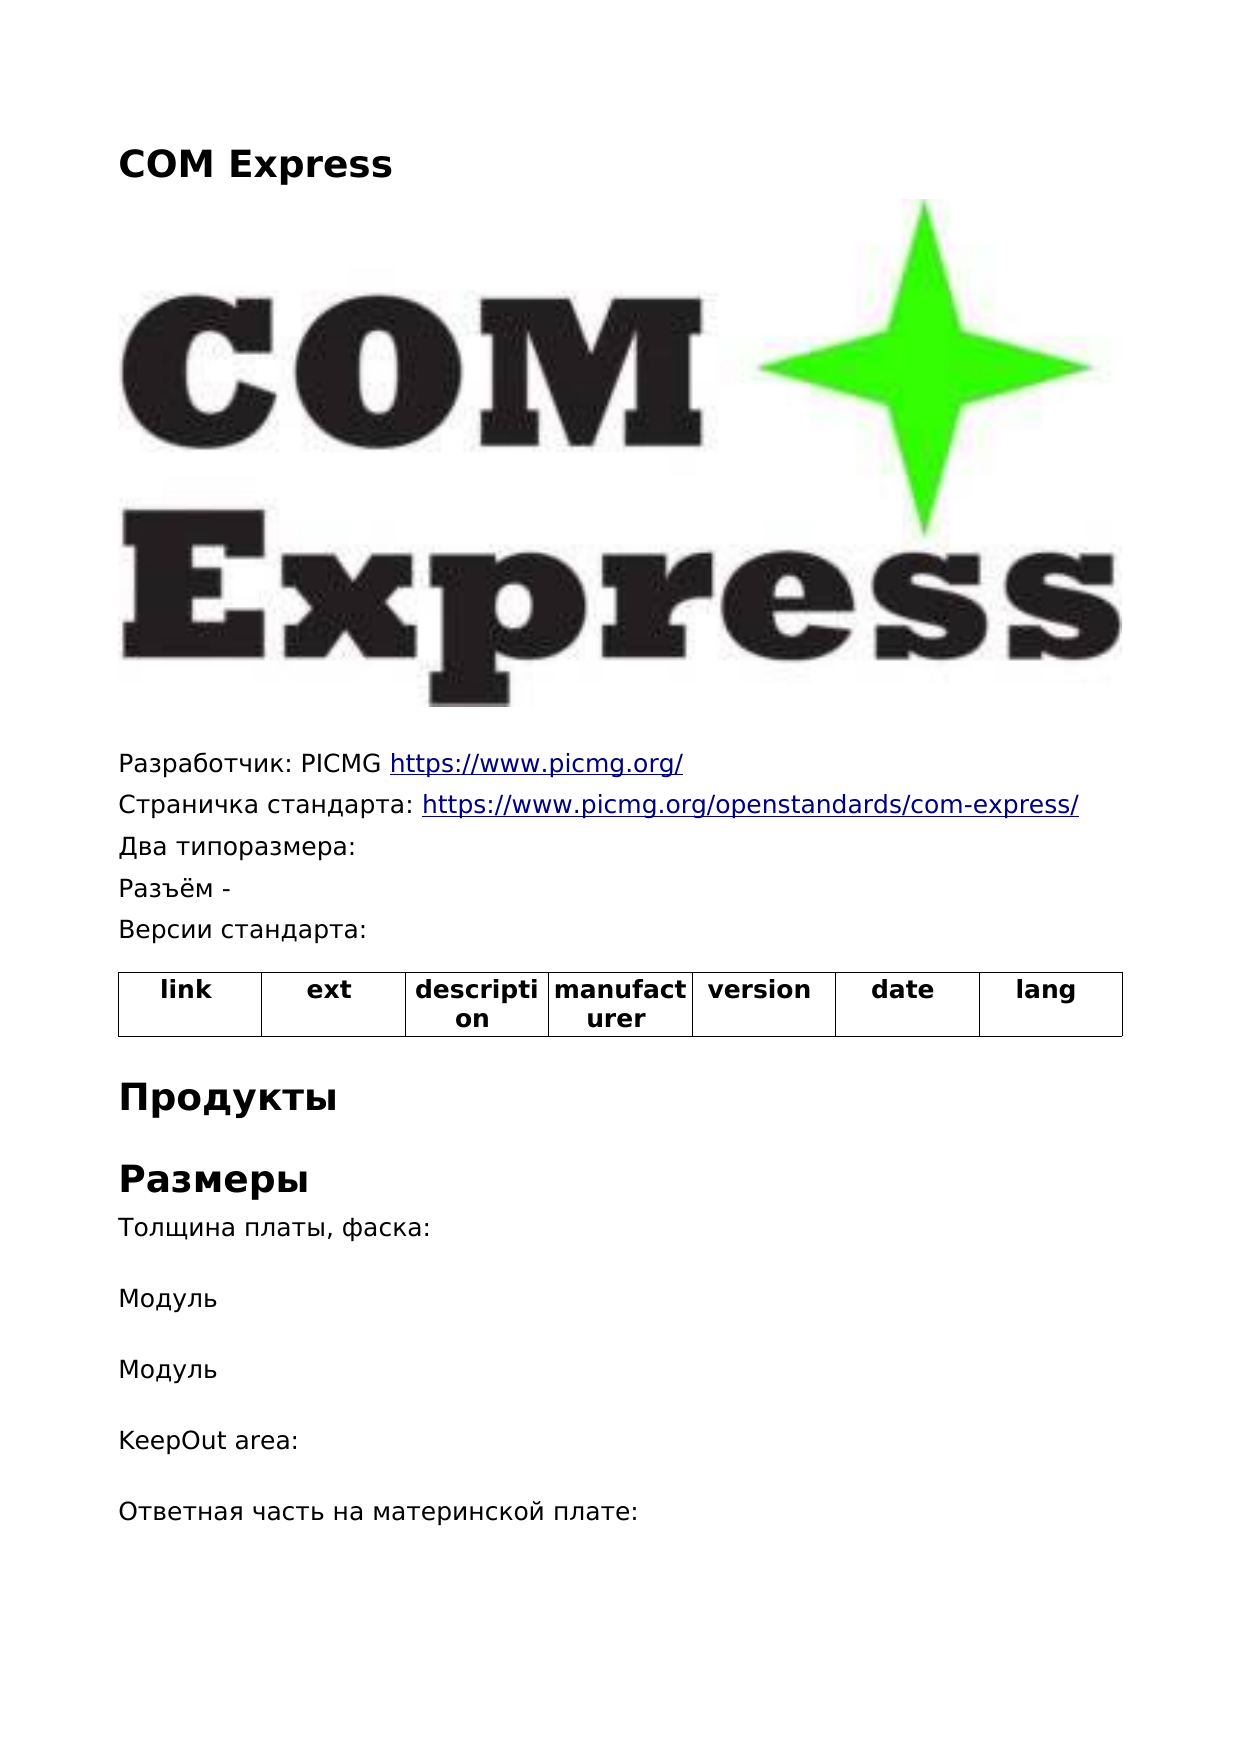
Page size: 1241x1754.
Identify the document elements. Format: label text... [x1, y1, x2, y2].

table_header manufacturer [549, 973, 692, 1036]
text Два типоразмера: [118, 832, 1122, 861]
table_header version [693, 973, 835, 1036]
table_header link [119, 973, 261, 1036]
subtitle COM Express [118, 143, 1122, 187]
text KeepOut area: [118, 1426, 1122, 1484]
table_header ext [262, 973, 405, 1036]
text Модуль [118, 1355, 1122, 1413]
text Модуль [118, 1284, 1122, 1342]
table_header date [836, 973, 979, 1036]
text Толщина платы, фаска: [118, 1213, 1122, 1272]
text Разработчик: PICMG https://www.picmg.org/ [118, 749, 1122, 778]
text Страничка стандарта: https://www.picmg.org/openstandards/com-express/ [118, 790, 1122, 819]
subtitle Продукты [118, 1076, 1122, 1120]
table_header description [406, 973, 548, 1036]
table_header lang [980, 973, 1122, 1036]
picture [118, 199, 1123, 707]
text Версии стандарта: [118, 915, 1122, 944]
text Разъём - [118, 874, 1122, 903]
text Ответная часть на материнской плате: [118, 1497, 1122, 1555]
subtitle Размеры [118, 1157, 1122, 1201]
